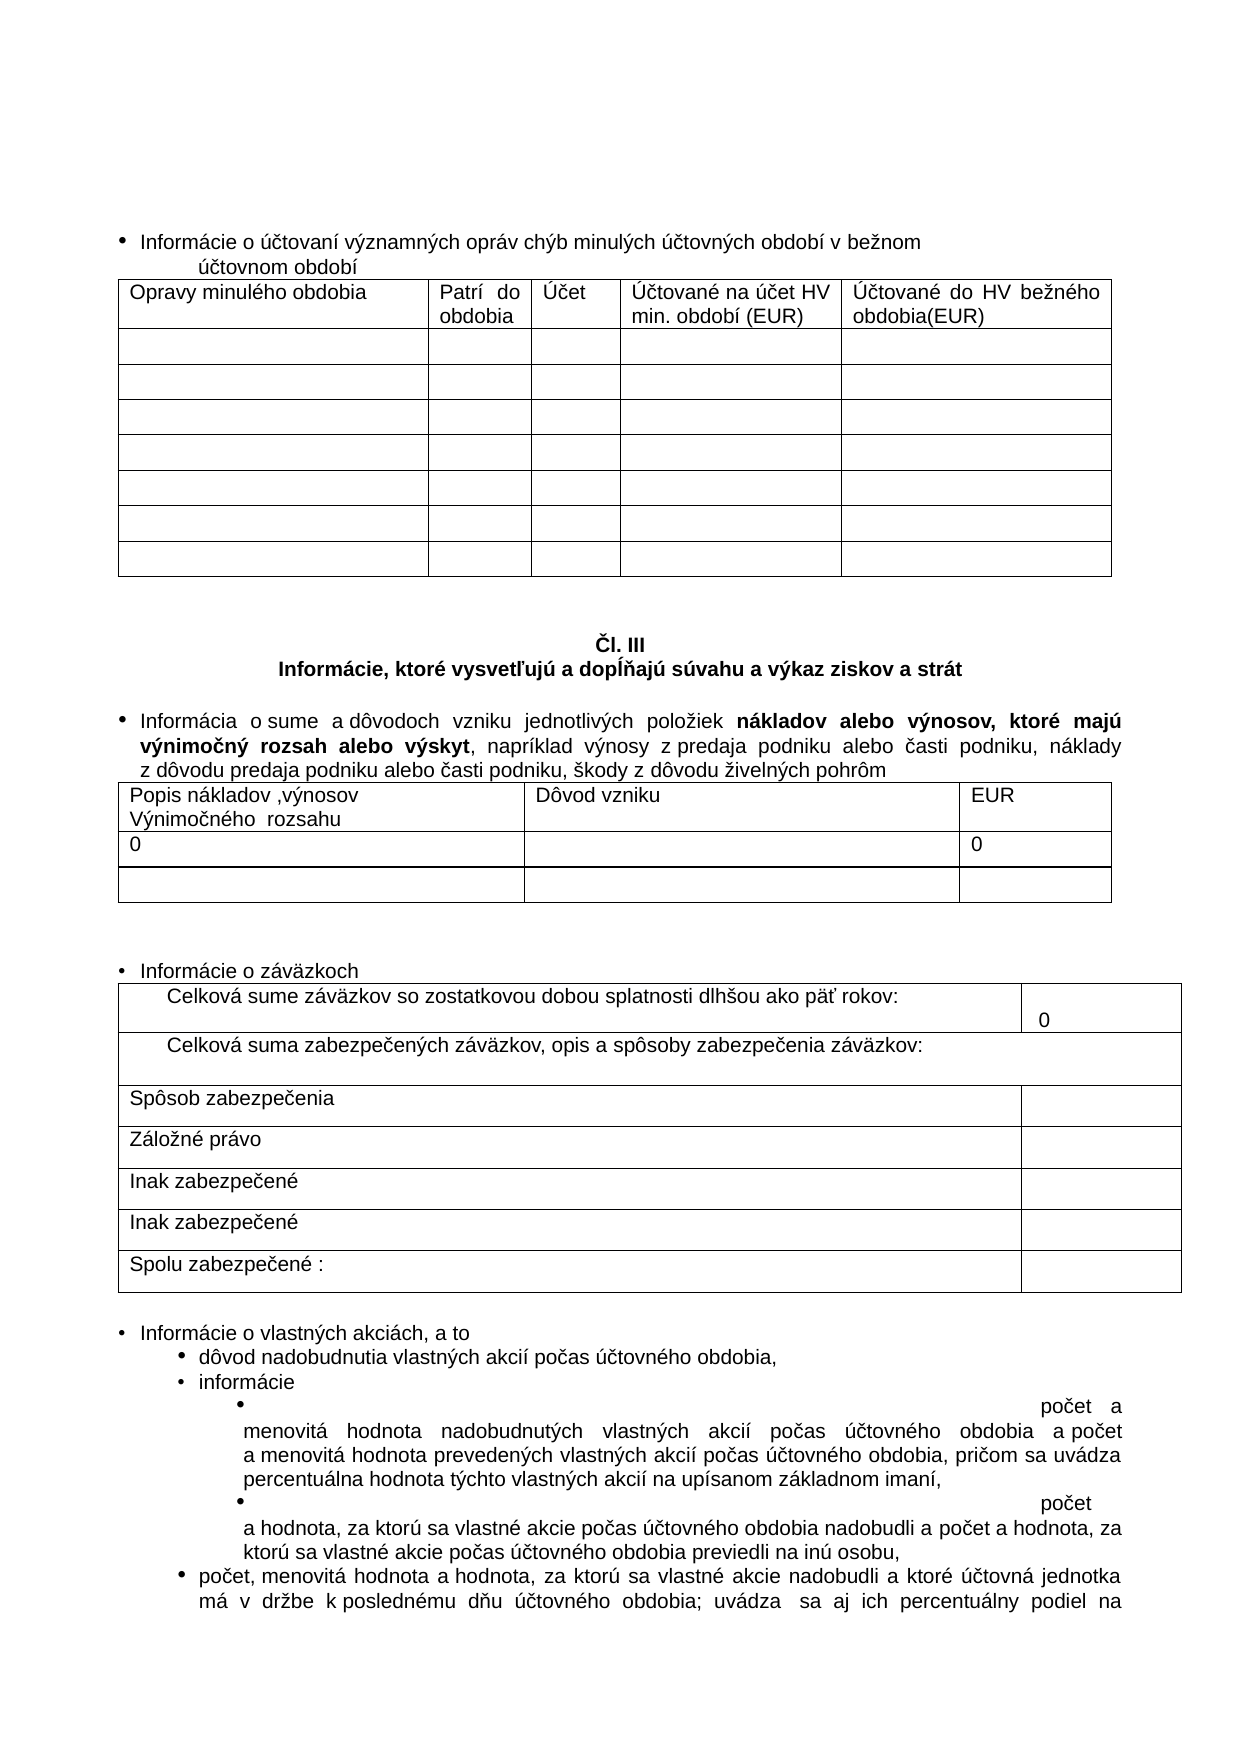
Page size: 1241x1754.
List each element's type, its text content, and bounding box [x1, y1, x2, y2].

table_cell [429, 400, 531, 434]
table_cell [621, 365, 841, 399]
table_cell [842, 435, 1111, 470]
table_cell 0 [119, 832, 524, 866]
table_cell [532, 506, 620, 541]
table_cell [532, 471, 620, 505]
table_header Popis nákladov ,výnosov Výnimočného rozsahu [119, 783, 524, 831]
table_cell 0 [960, 832, 1111, 866]
list Informácie o účtovaní významných opráv chýb minulých účtovných období v bežnom [118, 230, 1122, 255]
table_cell [429, 329, 531, 363]
table_cell [842, 506, 1111, 541]
table_cell [960, 868, 1111, 902]
list Informácia o sume a dôvodoch vzniku jednotlivých položiek nákladov alebo výnosov, ktoré majú výnimočný rozsah alebo výskyt, napríklad výnosy z predaja podniku alebo časti podniku, náklady z dôvodu predaja podniku alebo časti podniku, škody z dôvodu živelných pohrôm [118, 709, 1122, 782]
text účtovnom období [192, 255, 1122, 279]
table_cell [1022, 1251, 1181, 1292]
list počet a menovitá hodnota nadobudnutých vlastných akcií počas účtovného obdobia a počet a menovitá hodnota prevedených vlastných akcií počas účtovného obdobia, pričom sa uvádza percentuálna hodnota týchto vlastných akcií na upísanom základnom imaní, [236, 1394, 1122, 1491]
table_cell Záložné právo [119, 1127, 1021, 1168]
table_header Opravy minulého obdobia [119, 280, 428, 328]
table_header EUR [960, 783, 1111, 831]
table_cell [842, 400, 1111, 434]
table_cell [842, 542, 1111, 576]
table_cell [842, 471, 1111, 505]
table_cell [532, 365, 620, 399]
table_cell [621, 435, 841, 470]
table_cell Inak zabezpečené [119, 1210, 1021, 1250]
table_cell [842, 329, 1111, 363]
table_cell [532, 435, 620, 470]
list počet a hodnota, za ktorú sa vlastné akcie počas účtovného obdobia nadobudli a počet a hodnota, za ktorú sa vlastné akcie počas účtovného obdobia previedli na inú osobu, [236, 1491, 1122, 1564]
table_cell [429, 506, 531, 541]
table_cell [1022, 1210, 1181, 1250]
table_cell Spôsob zabezpečenia [119, 1086, 1021, 1126]
text Informácie, ktoré vysvetľujú a dopĺňajú súvahu a výkaz ziskov a strát [118, 657, 1122, 681]
table_cell [525, 832, 959, 866]
table_header Dôvod vzniku [525, 783, 959, 831]
table_cell [119, 868, 524, 902]
table_cell [119, 365, 428, 399]
table_cell [621, 400, 841, 434]
table_header Účet [532, 280, 620, 328]
table_cell [429, 471, 531, 505]
table_cell Inak zabezpečené [119, 1169, 1021, 1209]
table_cell [429, 542, 531, 576]
list informácie [177, 1370, 1122, 1394]
table_cell [119, 542, 428, 576]
table_cell [842, 365, 1111, 399]
table_cell [525, 868, 959, 902]
table_cell [119, 329, 428, 363]
table_cell [1022, 1086, 1181, 1126]
list Informácie o vlastných akciách, a to [118, 1321, 1122, 1345]
table_header 0 [1022, 984, 1181, 1032]
list Informácie o záväzkoch [118, 959, 1122, 983]
table_cell [532, 400, 620, 434]
table_cell [429, 365, 531, 399]
table_cell [621, 506, 841, 541]
table_cell Celková suma zabezpečených záväzkov, opis a spôsoby zabezpečenia záväzkov: [119, 1033, 1181, 1085]
table_cell [119, 435, 428, 470]
list počet, menovitá hodnota a hodnota, za ktorú sa vlastné akcie nadobudli a ktoré účtovná jednotka má v držbe k poslednému dňu účtovného obdobia; uvádza sa aj ich percentuálny podiel na [177, 1564, 1122, 1613]
table_cell [621, 329, 841, 363]
table_cell [532, 329, 620, 363]
table_cell [119, 471, 428, 505]
table_cell Spolu zabezpečené : [119, 1251, 1021, 1292]
table_header Celková sume záväzkov so zostatkovou dobou splatnosti dlhšou ako päť rokov: [119, 984, 1021, 1032]
table_cell [119, 400, 428, 434]
table_header Účtované do HV bežného obdobia(EUR) [842, 280, 1111, 328]
table_cell [532, 542, 620, 576]
table_cell [621, 542, 841, 576]
table_cell [119, 506, 428, 541]
text Čl. III [118, 633, 1122, 657]
table_header Patrí do obdobia [429, 280, 531, 328]
table_header Účtované na účet HV min. období (EUR) [621, 280, 841, 328]
table_cell [1022, 1169, 1181, 1209]
list dôvod nadobudnutia vlastných akcií počas účtovného obdobia, [177, 1345, 1122, 1370]
table_cell [621, 471, 841, 505]
table_cell [1022, 1127, 1181, 1168]
table_cell [429, 435, 531, 470]
